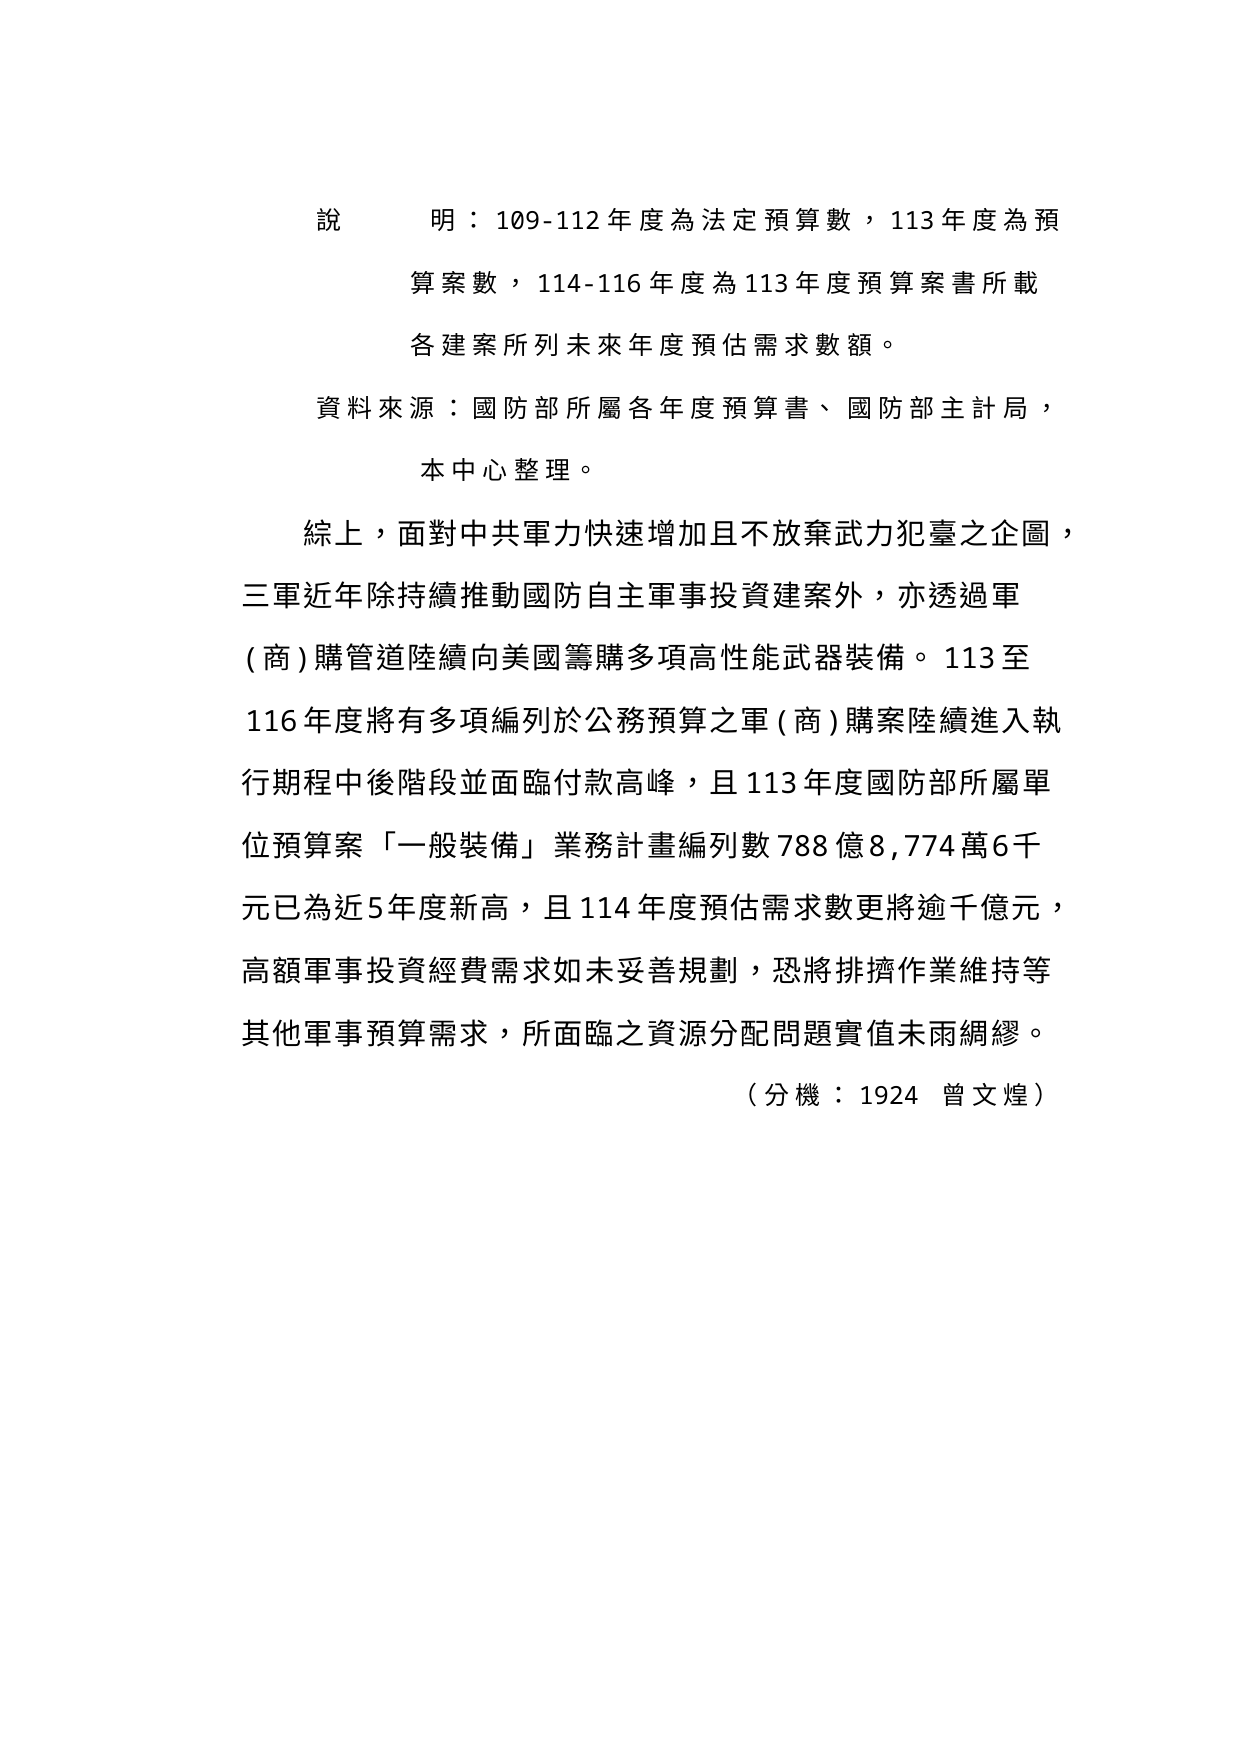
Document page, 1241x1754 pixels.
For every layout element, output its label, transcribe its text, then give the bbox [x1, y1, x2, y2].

text 說 明：109-112年度為法定預算數，113年度為預算案數，114-116年度為113年度預算案書所載各建案所列未來年度預估需求數額。 [222, 177, 1063, 365]
text （分機：1924 曾文煌） [177, 1052, 1063, 1115]
text 資料來源：國防部所屬各年度預算書、國防部主計局，本中心整理。 [222, 365, 1063, 490]
text 綜上，面對中共軍力快速增加且不放棄武力犯臺之企圖，三軍近年除持續推動國防自主軍事投資建案外，亦透過軍(商)購管道陸續向美國籌購多項高性能武器裝備。113至116年度將有多項編列於公務預算之軍(商)購案陸續進入執行期程中後階段並面臨付款高峰，且113年度國防部所屬單位預算案「一般裝備」業務計畫編列數788億8,774萬6千元已為近5年度新高，且114年度預估需求數更將逾千億元，高額軍事投資經費需求如未妥善規劃，恐將排擠作業維持等其他軍事預算需求，所面臨之資源分配問題實值未雨綢繆。 [236, 490, 1063, 1052]
